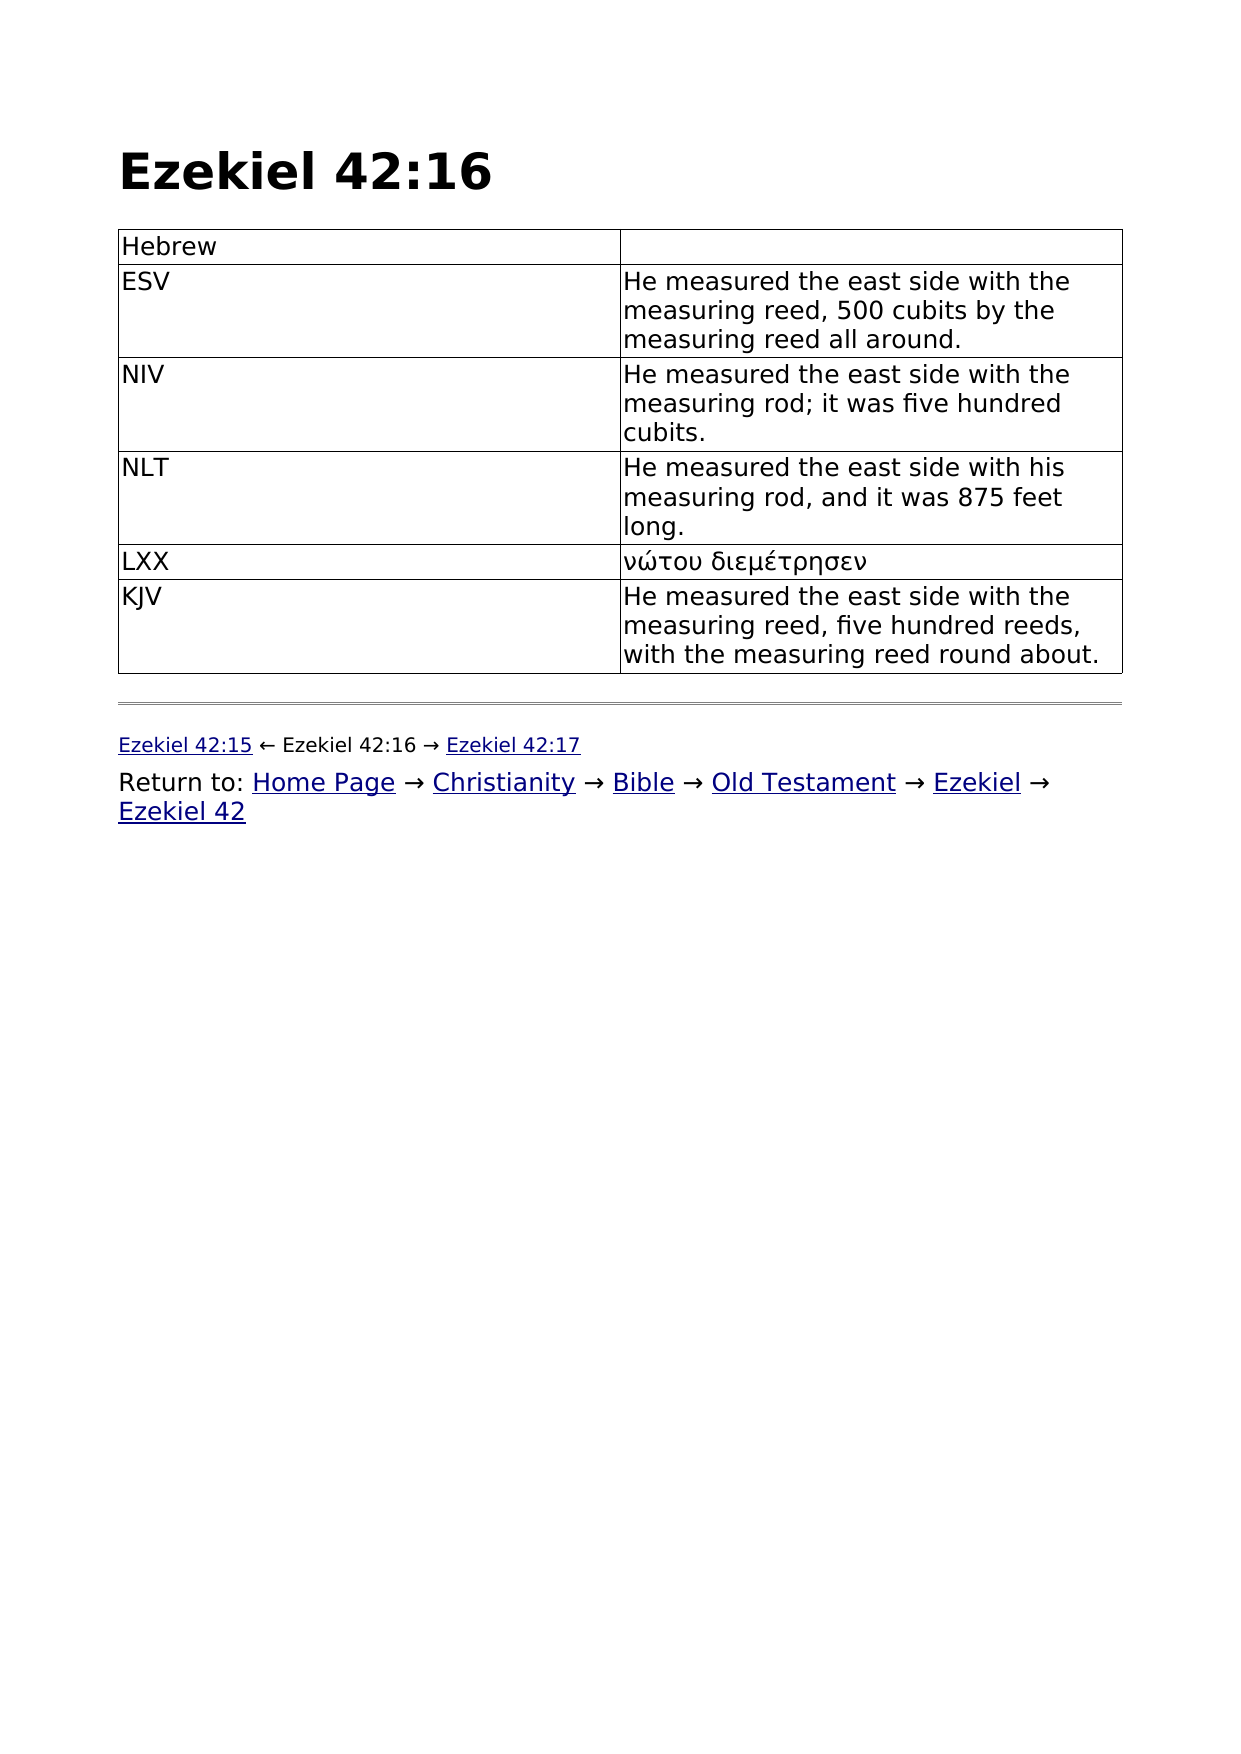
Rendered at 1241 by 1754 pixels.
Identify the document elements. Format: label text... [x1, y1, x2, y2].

table_cell ESV [119, 265, 620, 357]
table_cell NIV [119, 358, 620, 451]
table_cell νώτου διεμέτρησεν [621, 545, 1122, 579]
table_cell KJV [119, 580, 620, 673]
table_cell He measured the east side with the measuring reed, 500 cubits by the measuring reed all around. [621, 265, 1122, 357]
table_cell He measured the east side with the measuring rod; it was five hundred cubits. [621, 358, 1122, 451]
table_header Hebrew [119, 230, 620, 264]
table_cell He measured the east side with the measuring reed, five hundred reeds, with the measuring reed round about. [621, 580, 1122, 673]
text Ezekiel 42:15 ← Ezekiel 42:16 → Ezekiel 42:17 [118, 734, 1122, 768]
table_cell LXX [119, 545, 620, 579]
table_header [621, 230, 1122, 264]
text Return to: Home Page → Christianity → Bible → Old Testament → Ezekiel → Ezekiel 42 [118, 768, 1122, 826]
table_cell He measured the east side with his measuring rod, and it was 875 feet long. [621, 452, 1122, 544]
table_cell NLT [119, 452, 620, 544]
subtitle Ezekiel 42:16 [118, 143, 1122, 201]
